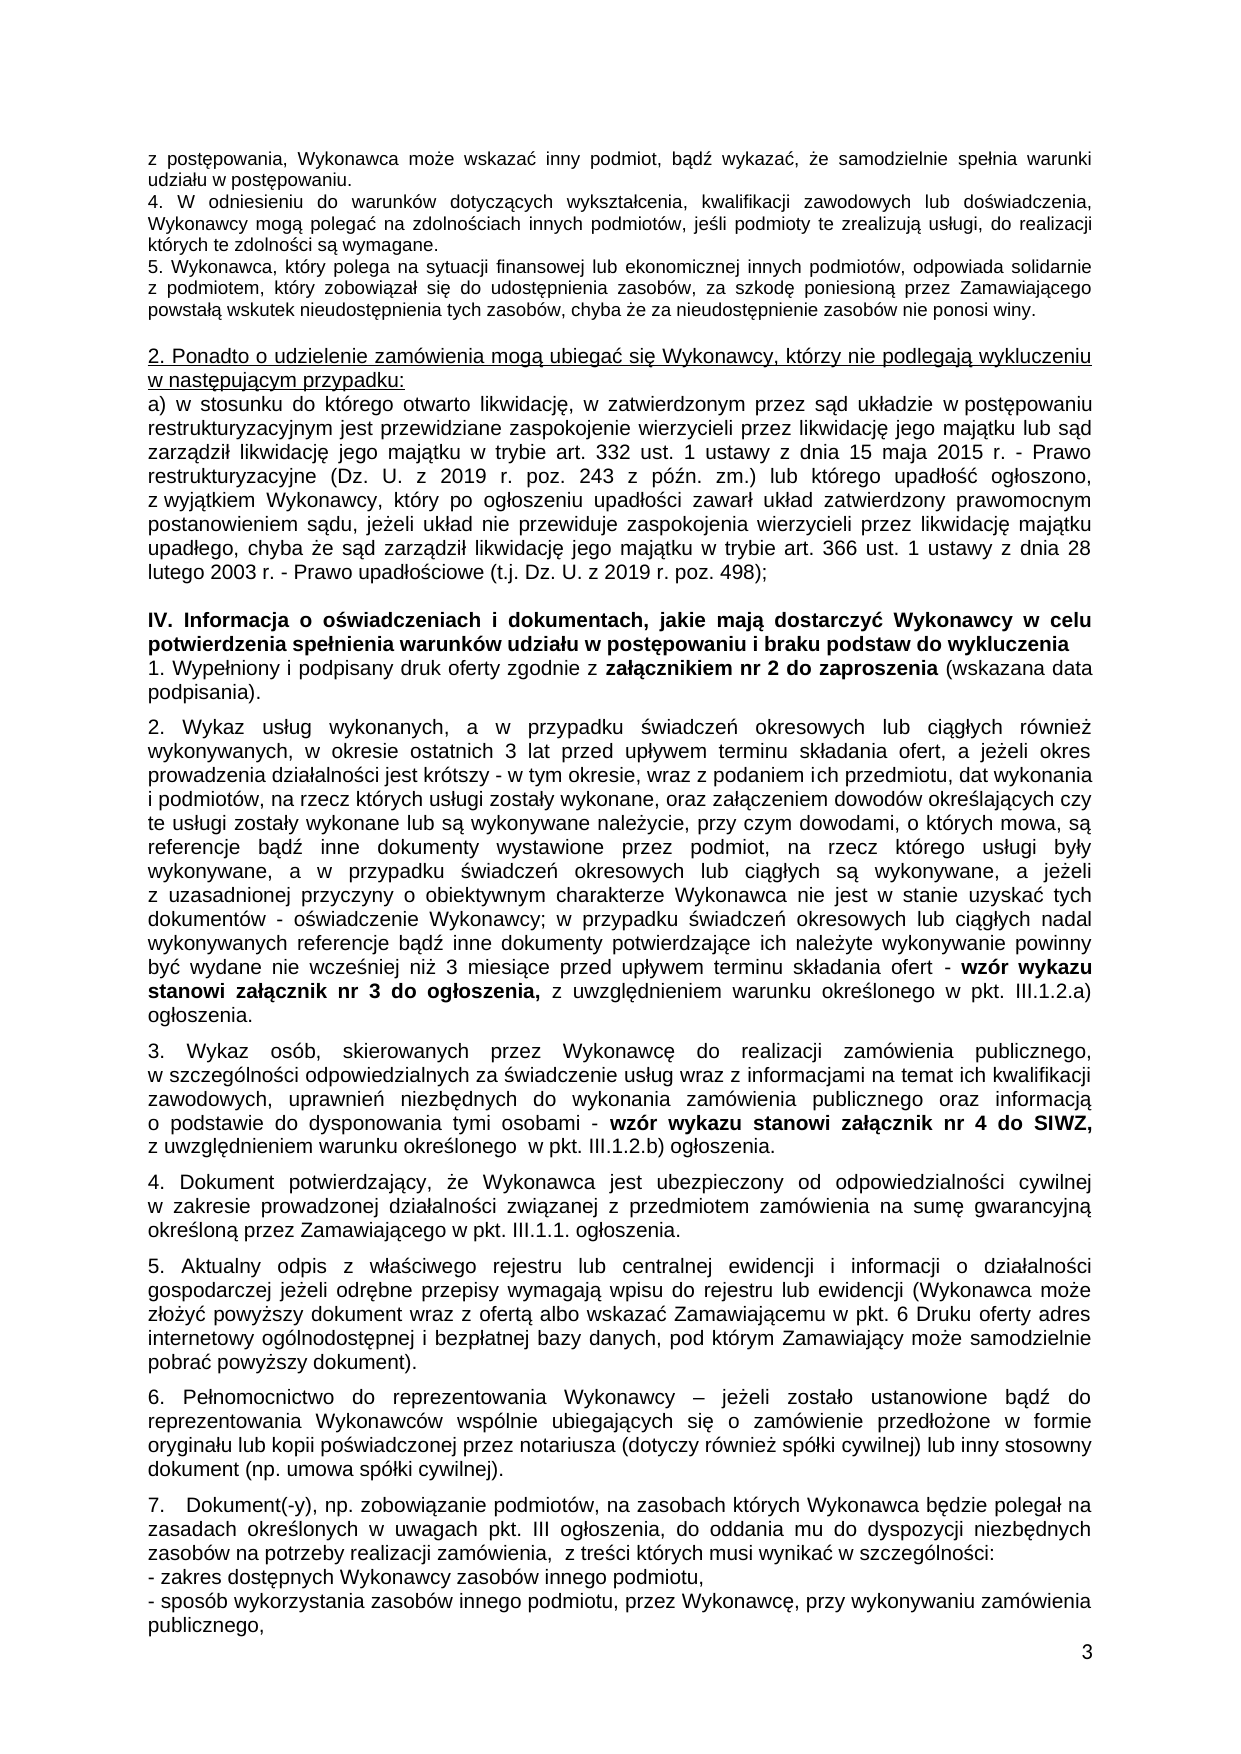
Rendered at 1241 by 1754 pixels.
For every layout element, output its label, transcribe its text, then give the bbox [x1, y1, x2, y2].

list 6. Pełnomocnictwo do reprezentowania Wykonawcy – jeżeli zostało ustanowione bądź do reprezentowania Wykonawców wspólnie ubiegających się o zamówienie przedłożone w formie oryginału lub kopii poświadczonej przez notariusza (dotyczy również spółki cywilnej) lub inny stosowny dokument (np. umowa spółki cywilnej). [148, 1385, 1093, 1481]
text a) w stosunku do którego otwarto likwidację, w zatwierdzonym przez sąd układzie w postępowaniu restrukturyzacyjnym jest przewidziane zaspokojenie wierzycieli przez likwidację jego majątku lub sąd zarządził likwidację jego majątku w trybie art. 332 ust. 1 ustawy z dnia 15 maja 2015 r. - Prawo restrukturyzacyjne (Dz. U. z 2019 r. poz. 243 z późn. zm.) lub którego upadłość ogłoszono, z wyjątkiem Wykonawcy, który po ogłoszeniu upadłości zawarł układ zatwierdzony prawomocnym postanowieniem sądu, jeżeli układ nie przewiduje zaspokojenia wierzycieli przez likwidację majątku upadłego, chyba że sąd zarządził likwidację jego majątku w trybie art. 366 ust. 1 ustawy z dnia 28 lutego 2003 r. - Prawo upadłościowe (t.j. Dz. U. z 2019 r. poz. 498); [148, 392, 1093, 584]
text 3. Wykaz osób, skierowanych przez Wykonawcę do realizacji zamówienia publicznego, w szczególności odpowiedzialnych za świadczenie usług wraz z informacjami na temat ich kwalifikacji zawodowych, uprawnień niezbędnych do wykonania zamówienia publicznego oraz informacją o podstawie do dysponowania tymi osobami - wzór wykazu stanowi załącznik nr 4 do SIWZ, z uwzględnieniem warunku określonego w pkt. III.1.2.b) ogłoszenia. [148, 1038, 1093, 1158]
text 5. Wykonawca, który polega na sytuacji finansowej lub ekonomicznej innych podmiotów, odpowiada solidarnie z podmiotem, który zobowiązał się do udostępnienia zasobów, za szkodę poniesioną przez Zamawiającego powstałą wskutek nieudostępnienia tych zasobów, chyba że za nieudostępnienie zasobów nie ponosi winy. [148, 255, 1093, 320]
text IV. Informacja o oświadczeniach i dokumentach, jakie mają dostarczyć Wykonawcy w celu potwierdzenia spełnienia warunków udziału w postępowaniu i braku podstaw do wykluczenia [148, 608, 1093, 656]
text 1. Wypełniony i podpisany druk oferty zgodnie z załącznikiem nr 2 do zaproszenia (wskazana data podpisania). [148, 656, 1093, 703]
text z postępowania, Wykonawca może wskazać inny podmiot, bądź wykazać, że samodzielnie spełnia warunki udziału w postępowaniu. [148, 148, 1093, 191]
list 5. Aktualny odpis z właściwego rejestru lub centralnej ewidencji i informacji o działalności gospodarczej jeżeli odrębne przepisy wymagają wpisu do rejestru lub ewidencji (Wykonawca może złożyć powyższy dokument wraz z ofertą albo wskazać Zamawiającemu w pkt. 6 Druku oferty adres internetowy ogólnodostępnej i bezpłatnej bazy danych, pod którym Zamawiający może samodzielnie pobrać powyższy dokument). [148, 1254, 1093, 1373]
text 4. Dokument potwierdzający, że Wykonawca jest ubezpieczony od odpowiedzialności cywilnej w zakresie prowadzonej działalności związanej z przedmiotem zamówienia na sumę gwarancyjną określoną przez Zamawiającego w pkt. III.1.1. ogłoszenia. [148, 1170, 1093, 1242]
text 2. Ponadto o udzielenie zamówienia mogą ubiegać się Wykonawcy, którzy nie podlegają wykluczeniu w następującym przypadku: [148, 344, 1093, 392]
text 4. W odniesieniu do warunków dotyczących wykształcenia, kwalifikacji zawodowych lub doświadczenia, Wykonawcy mogą polegać na zdolnościach innych podmiotów, jeśli podmioty te zrealizują usługi, do realizacji których te zdolności są wymagane. [148, 191, 1093, 255]
list 7. Dokument(-y), np. zobowiązanie podmiotów, na zasobach których Wykonawca będzie polegał na zasadach określonych w uwagach pkt. III ogłoszenia, do oddania mu do dyspozycji niezbędnych zasobów na potrzeby realizacji zamówienia, z treści których musi wynikać w szczególności: [148, 1493, 1093, 1565]
text 2. Wykaz usług wykonanych, a w przypadku świadczeń okresowych lub ciągłych również wykonywanych, w okresie ostatnich 3 lat przed upływem terminu składania ofert, a jeżeli okres prowadzenia działalności jest krótszy - w tym okresie, wraz z podaniem ich przedmiotu, dat wykonania i podmiotów, na rzecz których usługi zostały wykonane, oraz załączeniem dowodów określających czy te usługi zostały wykonane lub są wykonywane należycie, przy czym dowodami, o których mowa, są referencje bądź inne dokumenty wystawione przez podmiot, na rzecz którego usługi były wykonywane, a w przypadku świadczeń okresowych lub ciągłych są wykonywane, a jeżeli z uzasadnionej przyczyny o obiektywnym charakterze Wykonawca nie jest w stanie uzyskać tych dokumentów - oświadczenie Wykonawcy; w przypadku świadczeń okresowych lub ciągłych nadal wykonywanych referencje bądź inne dokumenty potwierdzające ich należyte wykonywanie powinny być wydane nie wcześniej niż 3 miesiące przed upływem terminu składania ofert - wzór wykazu stanowi załącznik nr 3 do ogłoszenia, z uwzględnieniem warunku określonego w pkt. III.1.2.a) ogłoszenia. [148, 715, 1093, 1027]
list - sposób wykorzystania zasobów innego podmiotu, przez Wykonawcę, przy wykonywaniu zamówienia publicznego, [148, 1589, 1093, 1637]
list - zakres dostępnych Wykonawcy zasobów innego podmiotu, [148, 1565, 1093, 1589]
